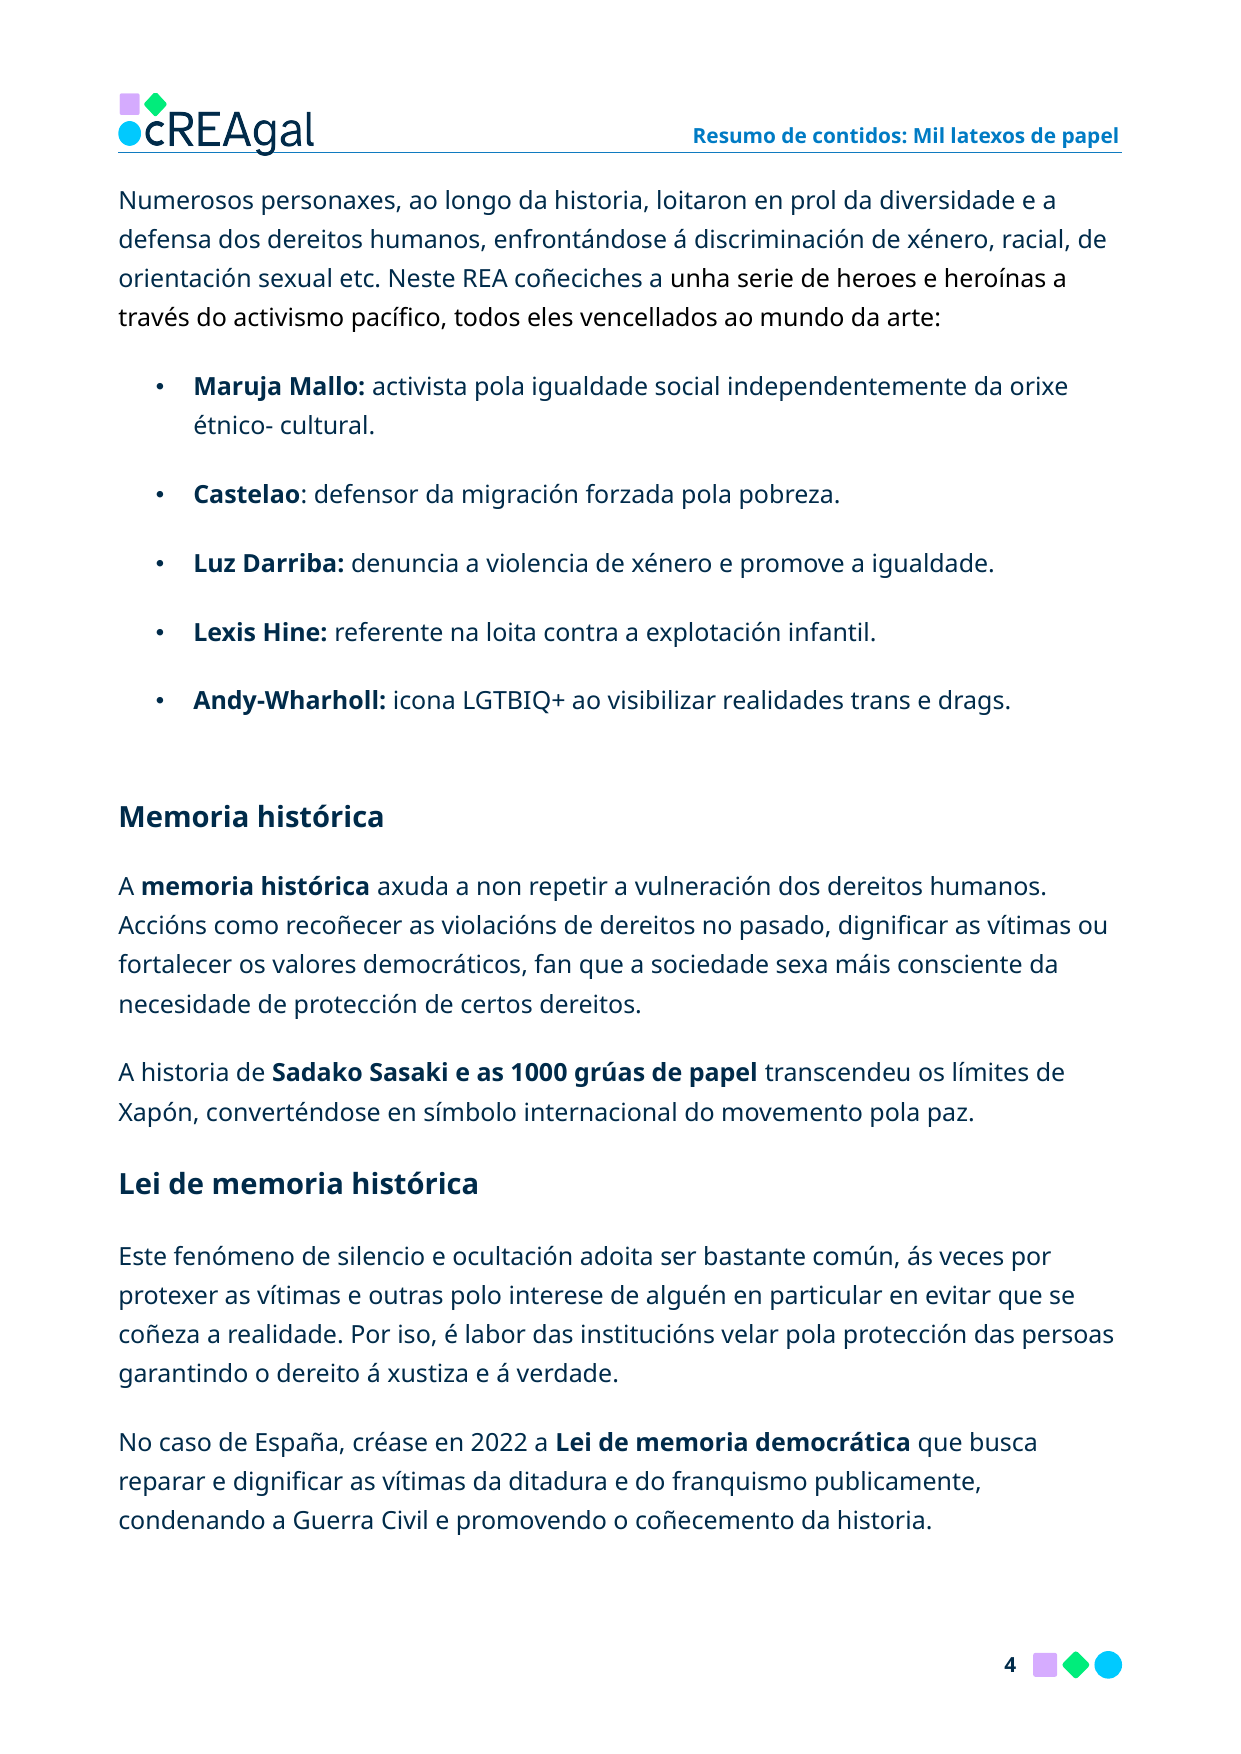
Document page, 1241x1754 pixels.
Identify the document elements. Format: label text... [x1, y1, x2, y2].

list Castelao: defensor da migración forzada pola pobreza. [156, 477, 1122, 511]
text Numerosos personaxes, ao longo da historia, loitaron en prol da diversidade e a defensa dos dereitos humanos, enfrontándose á discriminación de xénero, racial, de orientación sexual etc. Neste REA coñeciches a unha serie de heroes e heroínas a través do activismo pacífico, todos eles vencellados ao mundo da arte: [118, 182, 1122, 334]
text A memoria histórica axuda a non repetir a vulneración dos dereitos humanos. Accións como recoñecer as violacións de dereitos no pasado, dignificar as vítimas ou fortalecer os valores democráticos, fan que a sociedade sexa máis consciente da necesidade de protección de certos dereitos. [118, 869, 1122, 1020]
text A historia de Sadako Sasaki e as 1000 grúas de papel transcendeu os límites de Xapón, converténdose en símbolo internacional do movemento pola paz. [118, 1055, 1122, 1128]
text Este fenómeno de silencio e ocultación adoita ser bastante común, ás veces por protexer as vítimas e outras polo interese de alguén en particular en evitar que se coñeza a realidade. Por iso, é labor das institucións velar pola protección das persoas garantindo o dereito á xustiza e á verdade. [118, 1238, 1122, 1390]
picture [118, 93, 314, 156]
subtitle Memoria histórica [118, 796, 1122, 836]
list Maruja Mallo: activista pola igualdade social independentemente da orixe étnico- cultural. [156, 369, 1122, 442]
text Lei de memoria histórica [118, 1163, 1122, 1203]
text No caso de España, créase en 2022 a Lei de memoria democrática que busca reparar e dignificar as vítimas da ditadura e do franquismo publicamente, condenando a Guerra Civil e promovendo o coñecemento da historia. [118, 1424, 1122, 1537]
list Andy-Wharholl: icona LGTBIQ+ ao visibilizar realidades trans e drags. [156, 683, 1122, 717]
list Lexis Hine: referente na loita contra a explotación infantil. [156, 614, 1122, 648]
list Luz Darriba: denuncia a violencia de xénero e promove a igualdade. [156, 545, 1122, 579]
